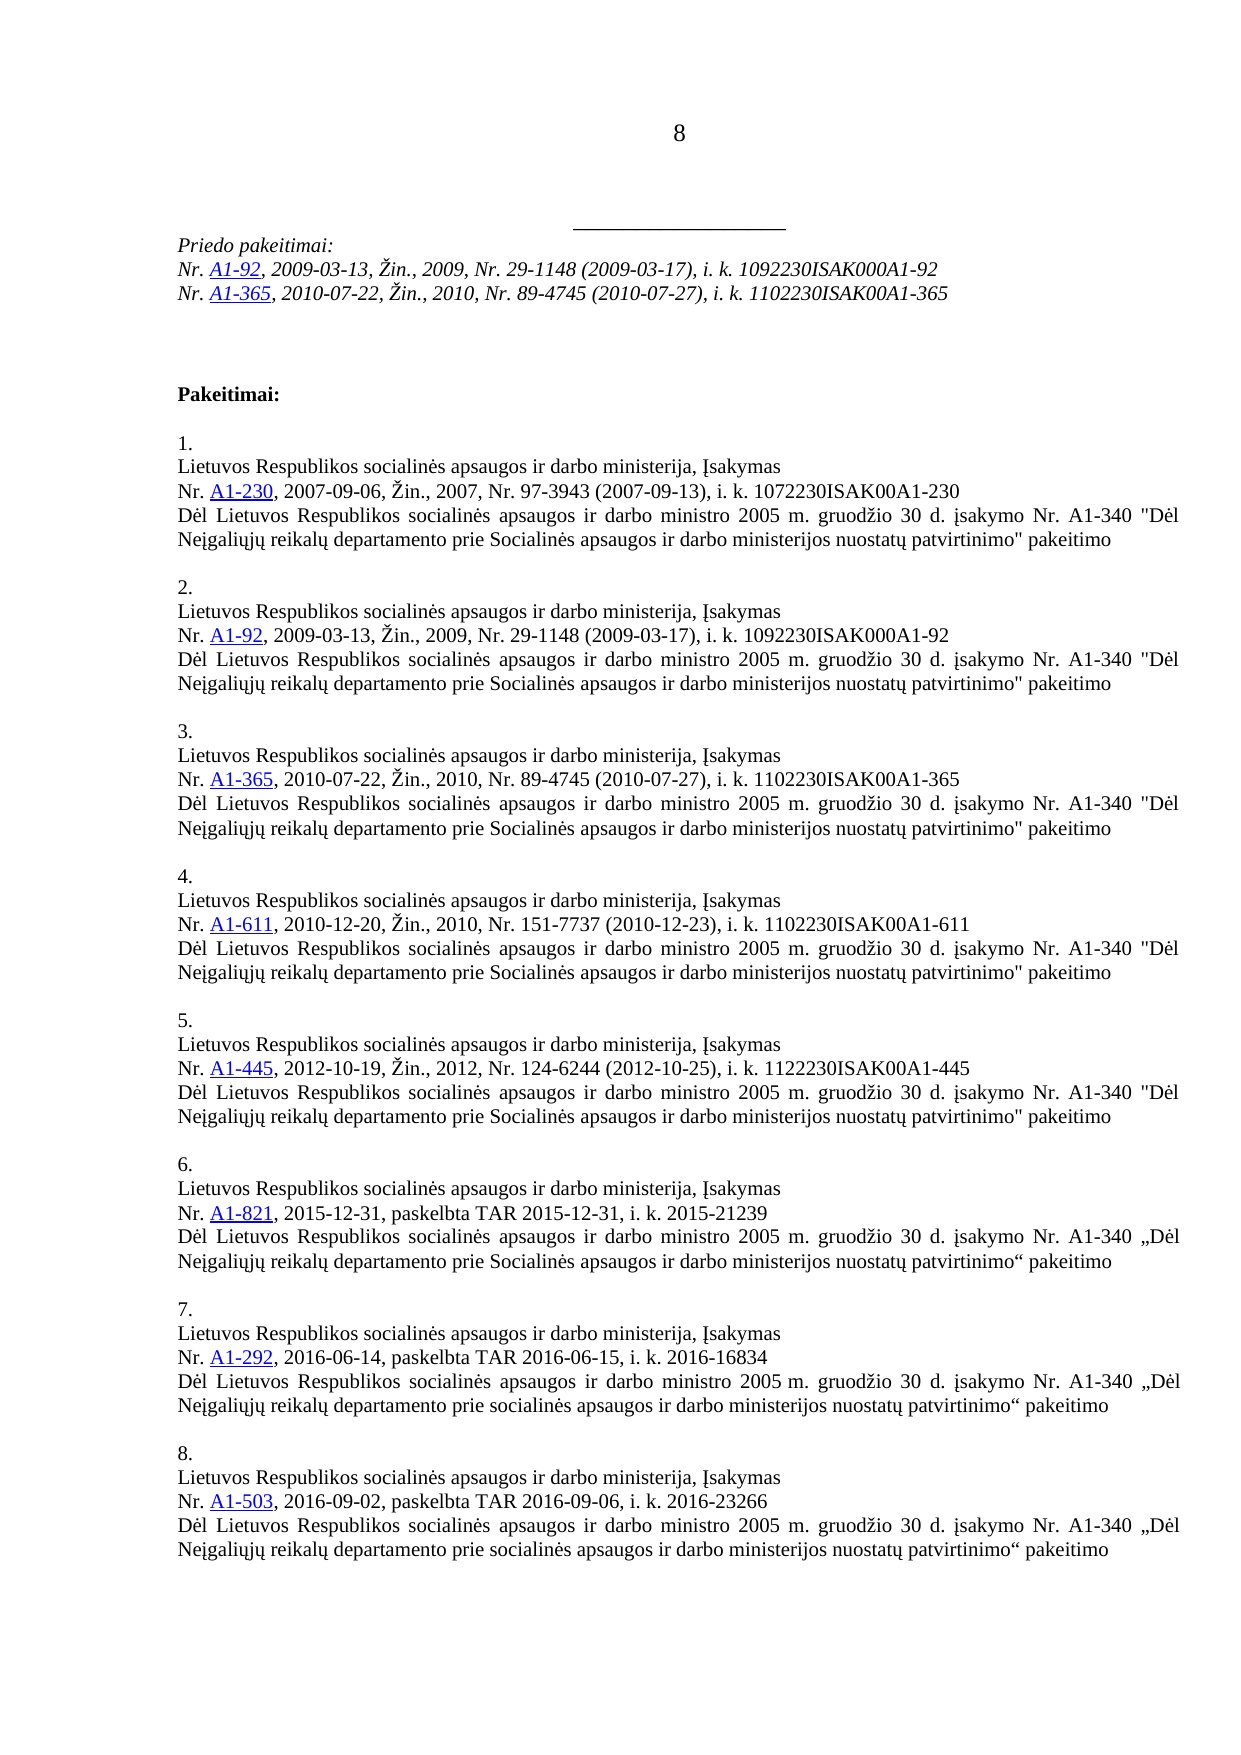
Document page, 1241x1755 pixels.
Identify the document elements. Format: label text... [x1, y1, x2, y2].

text 2. [177, 575, 1181, 599]
text Dėl Lietuvos Respublikos socialinės apsaugos ir darbo ministro 2005 m. gruodžio 30 d. įsakymo Nr. A1-340 „Dėl Neįgaliųjų reikalų departamento prie socialinės apsaugos ir darbo ministerijos nuostatų patvirtinimo“ pakeitimo [177, 1369, 1181, 1417]
text Nr. A1-365, 2010-07-22, Žin., 2010, Nr. 89-4745 (2010-07-27), i. k. 1102230ISAK00A1-365 [177, 767, 1181, 791]
text 3. [177, 719, 1181, 743]
text 5. [177, 1008, 1181, 1032]
text Dėl Lietuvos Respublikos socialinės apsaugos ir darbo ministro 2005 m. gruodžio 30 d. įsakymo Nr. A1-340 "Dėl Neįgaliųjų reikalų departamento prie Socialinės apsaugos ir darbo ministerijos nuostatų patvirtinimo" pakeitimo [177, 647, 1181, 695]
text 4. [177, 863, 1181, 888]
text Nr. A1-92, 2009-03-13, Žin., 2009, Nr. 29-1148 (2009-03-17), i. k. 1092230ISAK000A1-92 [177, 623, 1181, 647]
text 8. [177, 1441, 1181, 1465]
text 1. [177, 430, 1181, 454]
text Dėl Lietuvos Respublikos socialinės apsaugos ir darbo ministro 2005 m. gruodžio 30 d. įsakymo Nr. A1-340 „Dėl Neįgaliųjų reikalų departamento prie socialinės apsaugos ir darbo ministerijos nuostatų patvirtinimo“ pakeitimo [177, 1513, 1181, 1561]
text 6. [177, 1152, 1181, 1176]
text _________________ [177, 204, 1181, 233]
text Lietuvos Respublikos socialinės apsaugos ir darbo ministerija, Įsakymas [177, 1321, 1181, 1345]
text Nr. A1-445, 2012-10-19, Žin., 2012, Nr. 124-6244 (2012-10-25), i. k. 1122230ISAK00A1-445 [177, 1056, 1181, 1080]
text Nr. A1-503, 2016-09-02, paskelbta TAR 2016-09-06, i. k. 2016-23266 [177, 1489, 1181, 1513]
text Lietuvos Respublikos socialinės apsaugos ir darbo ministerija, Įsakymas [177, 1176, 1181, 1200]
text Nr. A1-365, 2010-07-22, Žin., 2010, Nr. 89-4745 (2010-07-27), i. k. 1102230ISAK00A1-365 [177, 281, 1181, 305]
text Priedo pakeitimai: [177, 233, 1181, 257]
text 7. [177, 1297, 1181, 1321]
text Lietuvos Respublikos socialinės apsaugos ir darbo ministerija, Įsakymas [177, 1465, 1181, 1489]
text Nr. A1-292, 2016-06-14, paskelbta TAR 2016-06-15, i. k. 2016-16834 [177, 1345, 1181, 1369]
text Dėl Lietuvos Respublikos socialinės apsaugos ir darbo ministro 2005 m. gruodžio 30 d. įsakymo Nr. A1-340 "Dėl Neįgaliųjų reikalų departamento prie Socialinės apsaugos ir darbo ministerijos nuostatų patvirtinimo" pakeitimo [177, 503, 1181, 551]
text Lietuvos Respublikos socialinės apsaugos ir darbo ministerija, Įsakymas [177, 599, 1181, 623]
text Nr. A1-821, 2015-12-31, paskelbta TAR 2015-12-31, i. k. 2015-21239 [177, 1200, 1181, 1224]
text Dėl Lietuvos Respublikos socialinės apsaugos ir darbo ministro 2005 m. gruodžio 30 d. įsakymo Nr. A1-340 „Dėl Neįgaliųjų reikalų departamento prie Socialinės apsaugos ir darbo ministerijos nuostatų patvirtinimo“ pakeitimo [177, 1224, 1181, 1273]
text Dėl Lietuvos Respublikos socialinės apsaugos ir darbo ministro 2005 m. gruodžio 30 d. įsakymo Nr. A1-340 "Dėl Neįgaliųjų reikalų departamento prie Socialinės apsaugos ir darbo ministerijos nuostatų patvirtinimo" pakeitimo [177, 936, 1181, 984]
text Dėl Lietuvos Respublikos socialinės apsaugos ir darbo ministro 2005 m. gruodžio 30 d. įsakymo Nr. A1-340 "Dėl Neįgaliųjų reikalų departamento prie Socialinės apsaugos ir darbo ministerijos nuostatų patvirtinimo" pakeitimo [177, 791, 1181, 839]
text Lietuvos Respublikos socialinės apsaugos ir darbo ministerija, Įsakymas [177, 888, 1181, 912]
text Lietuvos Respublikos socialinės apsaugos ir darbo ministerija, Įsakymas [177, 743, 1181, 767]
text Lietuvos Respublikos socialinės apsaugos ir darbo ministerija, Įsakymas [177, 454, 1181, 478]
text Dėl Lietuvos Respublikos socialinės apsaugos ir darbo ministro 2005 m. gruodžio 30 d. įsakymo Nr. A1-340 "Dėl Neįgaliųjų reikalų departamento prie Socialinės apsaugos ir darbo ministerijos nuostatų patvirtinimo" pakeitimo [177, 1080, 1181, 1128]
text Lietuvos Respublikos socialinės apsaugos ir darbo ministerija, Įsakymas [177, 1032, 1181, 1056]
text Nr. A1-611, 2010-12-20, Žin., 2010, Nr. 151-7737 (2010-12-23), i. k. 1102230ISAK00A1-611 [177, 912, 1181, 936]
text Pakeitimai: [177, 382, 1181, 406]
text Nr. A1-92, 2009-03-13, Žin., 2009, Nr. 29-1148 (2009-03-17), i. k. 1092230ISAK000A1-92 [177, 257, 1181, 281]
text Nr. A1-230, 2007-09-06, Žin., 2007, Nr. 97-3943 (2007-09-13), i. k. 1072230ISAK00A1-230 [177, 478, 1181, 503]
